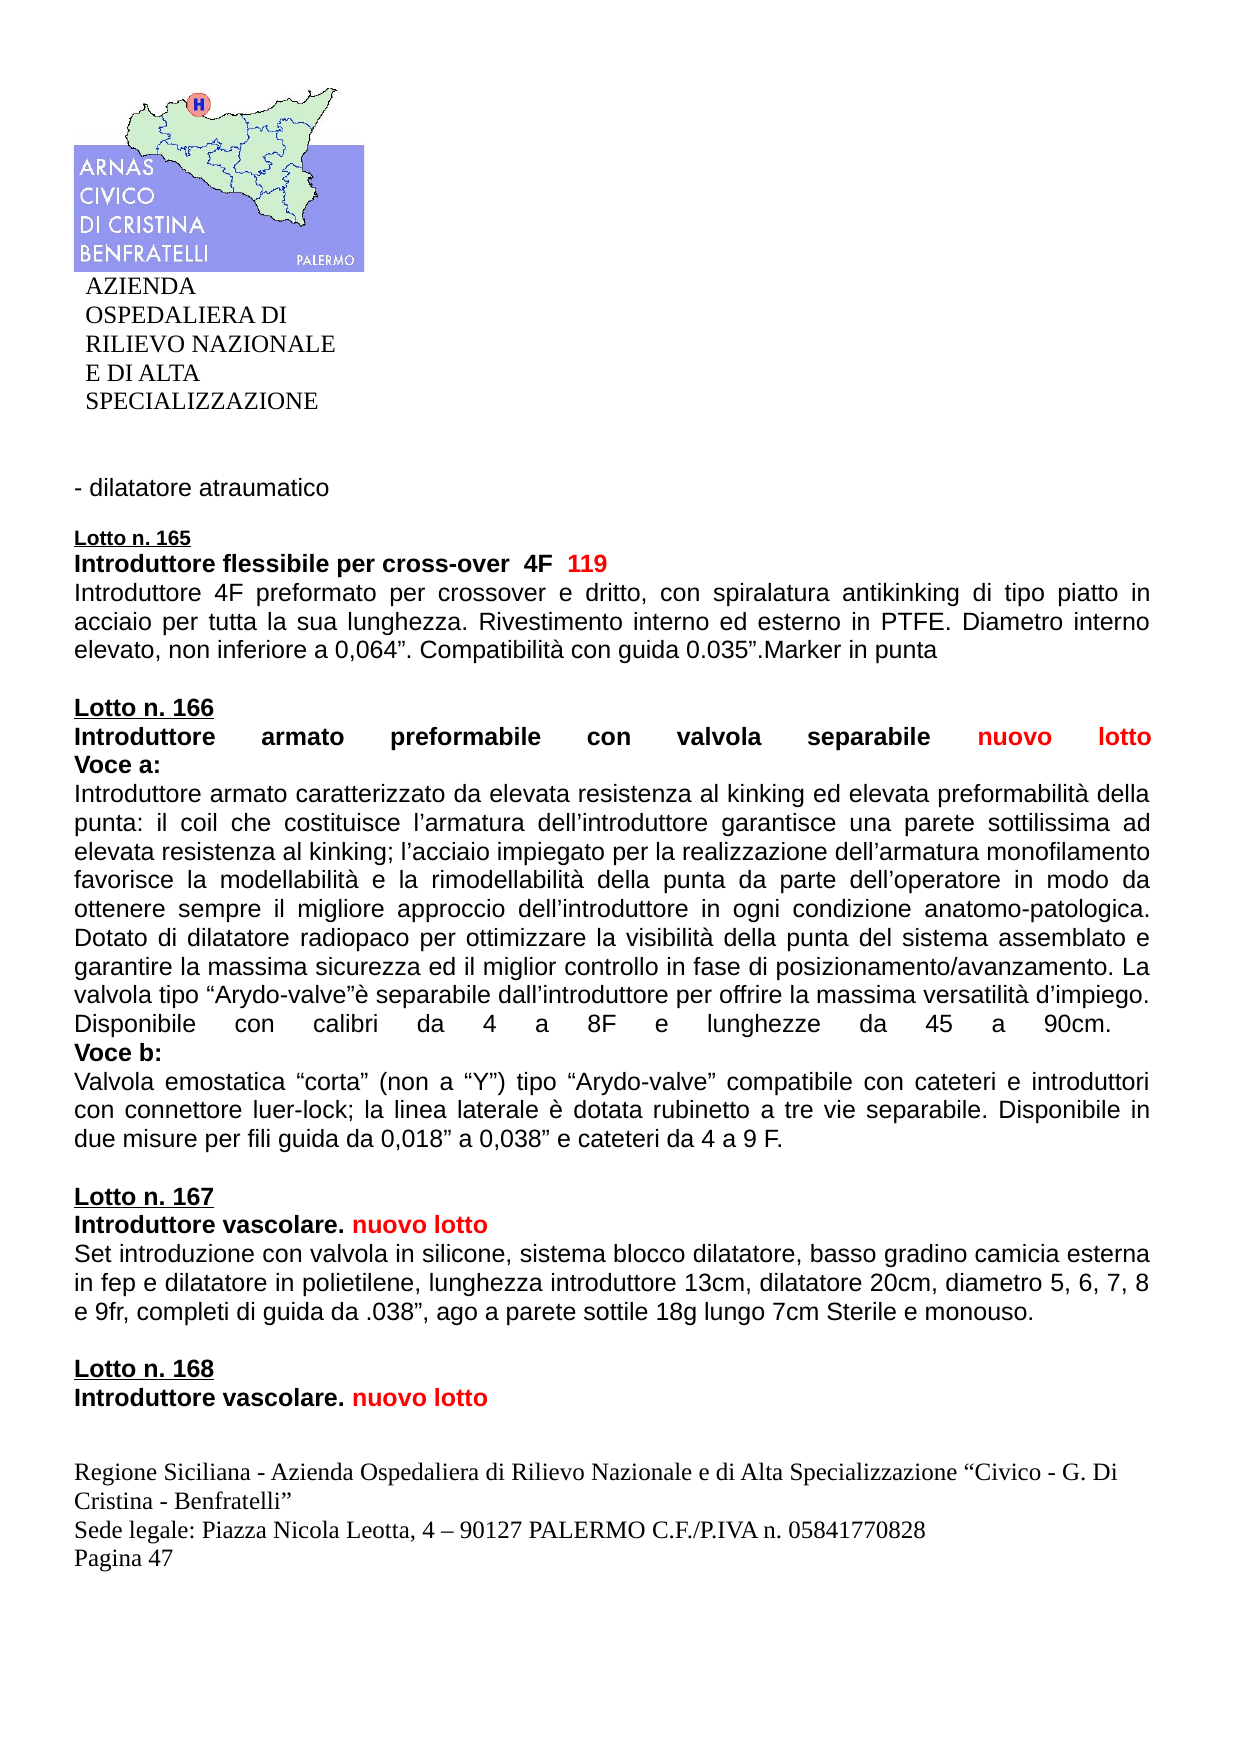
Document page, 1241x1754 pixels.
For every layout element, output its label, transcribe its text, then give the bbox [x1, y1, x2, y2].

text Introduttore flessibile per cross-over 4F 119 [74, 549, 1152, 578]
picture [73, 88, 365, 272]
text Introduttore armato preformabile con valvola separabile nuovo lotto Voce a: [74, 722, 1152, 779]
text Valvola emostatica “corta” (non a “Y”) tipo “Arydo-valve” compatibile con cateteri e introduttori con connettore luer-lock; la linea laterale è dotata rubinetto a tre vie separabile. Disponibile in due misure per fili guida da 0,018” a 0,038” e cateteri da 4 a 9 F. [74, 1067, 1152, 1153]
text Lotto n. 167 [74, 1182, 1152, 1211]
text Introduttore 4F preformato per crossover e dritto, con spiralatura antikinking di tipo piatto in acciaio per tutta la sua lunghezza. Rivestimento interno ed esterno in PTFE. Diametro interno elevato, non inferiore a 0,064”. Compatibilità con guida 0.035”.Marker in punta [74, 578, 1152, 664]
text Lotto n. 166 [74, 693, 1152, 722]
text Set introduzione con valvola in silicone, sistema blocco dilatatore, basso gradino camicia esterna in fep e dilatatore in polietilene, lunghezza introduttore 13cm, dilatatore 20cm, diametro 5, 6, 7, 8 e 9fr, completi di guida da .038”, ago a parete sottile 18g lungo 7cm Sterile e monouso. [74, 1239, 1152, 1326]
text Lotto n. 165 [74, 525, 1152, 549]
text - dilatatore atraumatico [74, 473, 1152, 501]
text Introduttore vascolare. nuovo lotto [74, 1211, 1152, 1239]
text Introduttore vascolare. nuovo lotto [74, 1383, 1152, 1412]
text Introduttore armato caratterizzato da elevata resistenza al kinking ed elevata preformabilità della punta: il coil che costituisce l’armatura dell’introduttore garantisce una parete sottilissima ad elevata resistenza al kinking; l’acciaio impiegato per la realizzazione dell’armatura monofilamento favorisce la modellabilità e la rimodellabilità della punta da parte dell’operatore in modo da ottenere sempre il migliore approccio dell’introduttore in ogni condizione anatomo-patologica. Dotato di dilatatore radiopaco per ottimizzare la visibilità della punta del sistema assemblato e garantire la massima sicurezza ed il miglior controllo in fase di posizionamento/avanzamento. La valvola tipo “Arydo-valve”è separabile dall’introduttore per offrire la massima versatilità d’impiego. Disponibile con calibri da 4 a 8F e lunghezze da 45 a 90cm. Voce b: [74, 779, 1152, 1067]
text Lotto n. 168 [74, 1354, 1152, 1383]
